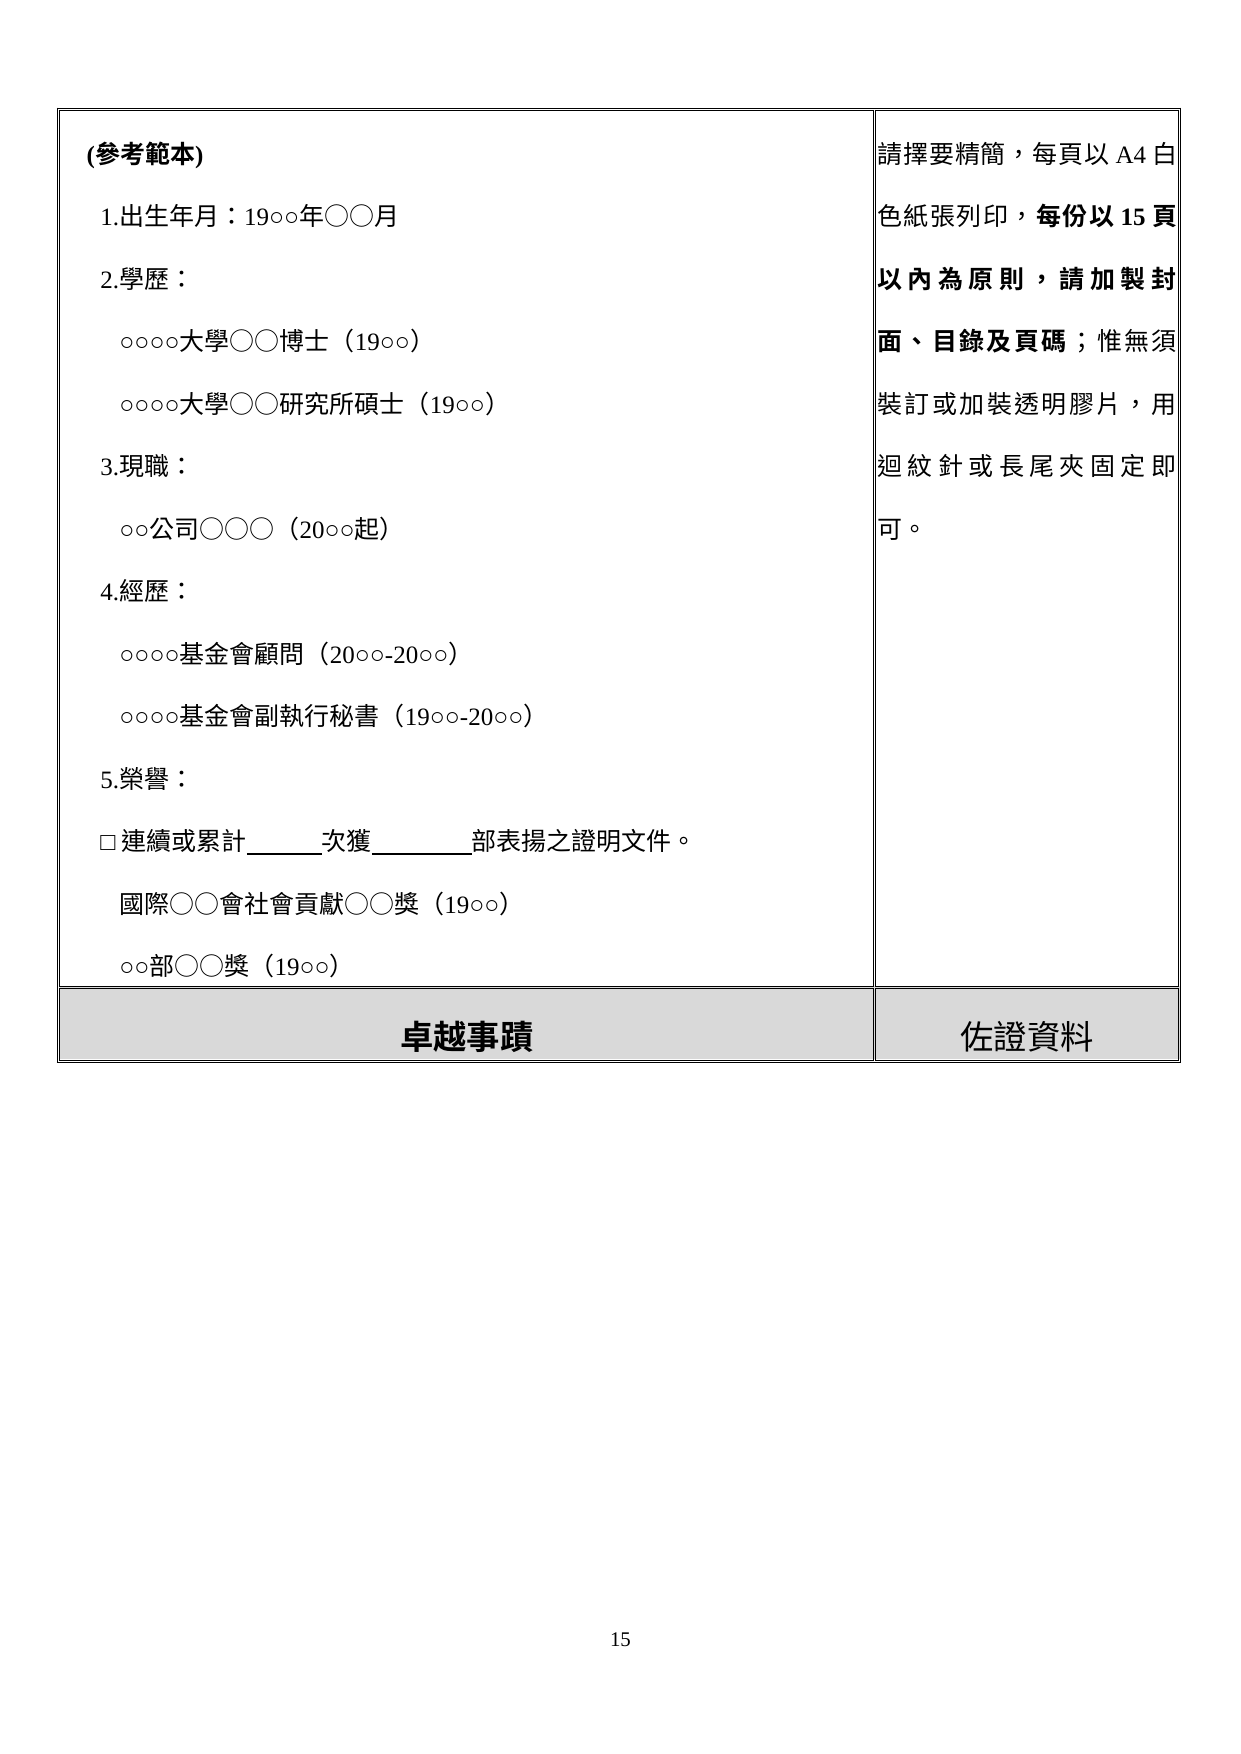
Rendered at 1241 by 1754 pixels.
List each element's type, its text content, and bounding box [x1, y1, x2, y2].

table_cell 卓越事蹟 [60, 989, 873, 1059]
table_cell (參考範本) 1.出生年月：19○○年○○月 2.學歷： ○○○○大學○○博士（19○○） ○○○○大學○○研究所碩士（19○○） 3.現職： ○○公司○○○（20○○起） 4.經歷： ○○○○基金會顧問（20○○-20○○） ○○○○基金會副執行秘書（19○○-20○○） 5.榮譽： □ 連續或累計 次獲 部表揚之證明文件。 國際○○會社會貢獻○○獎（19○○） ○○部○○獎（19○○） [60, 111, 873, 986]
table_cell 請擇要精簡，每頁以A4白色紙張列印，每份以15頁以內為原則，請加製封面、目錄及頁碼；惟無須裝訂或加裝透明膠片，用迴紋針或長尾夾固定即可。 [876, 111, 1178, 986]
table_cell 佐證資料 [876, 989, 1178, 1059]
